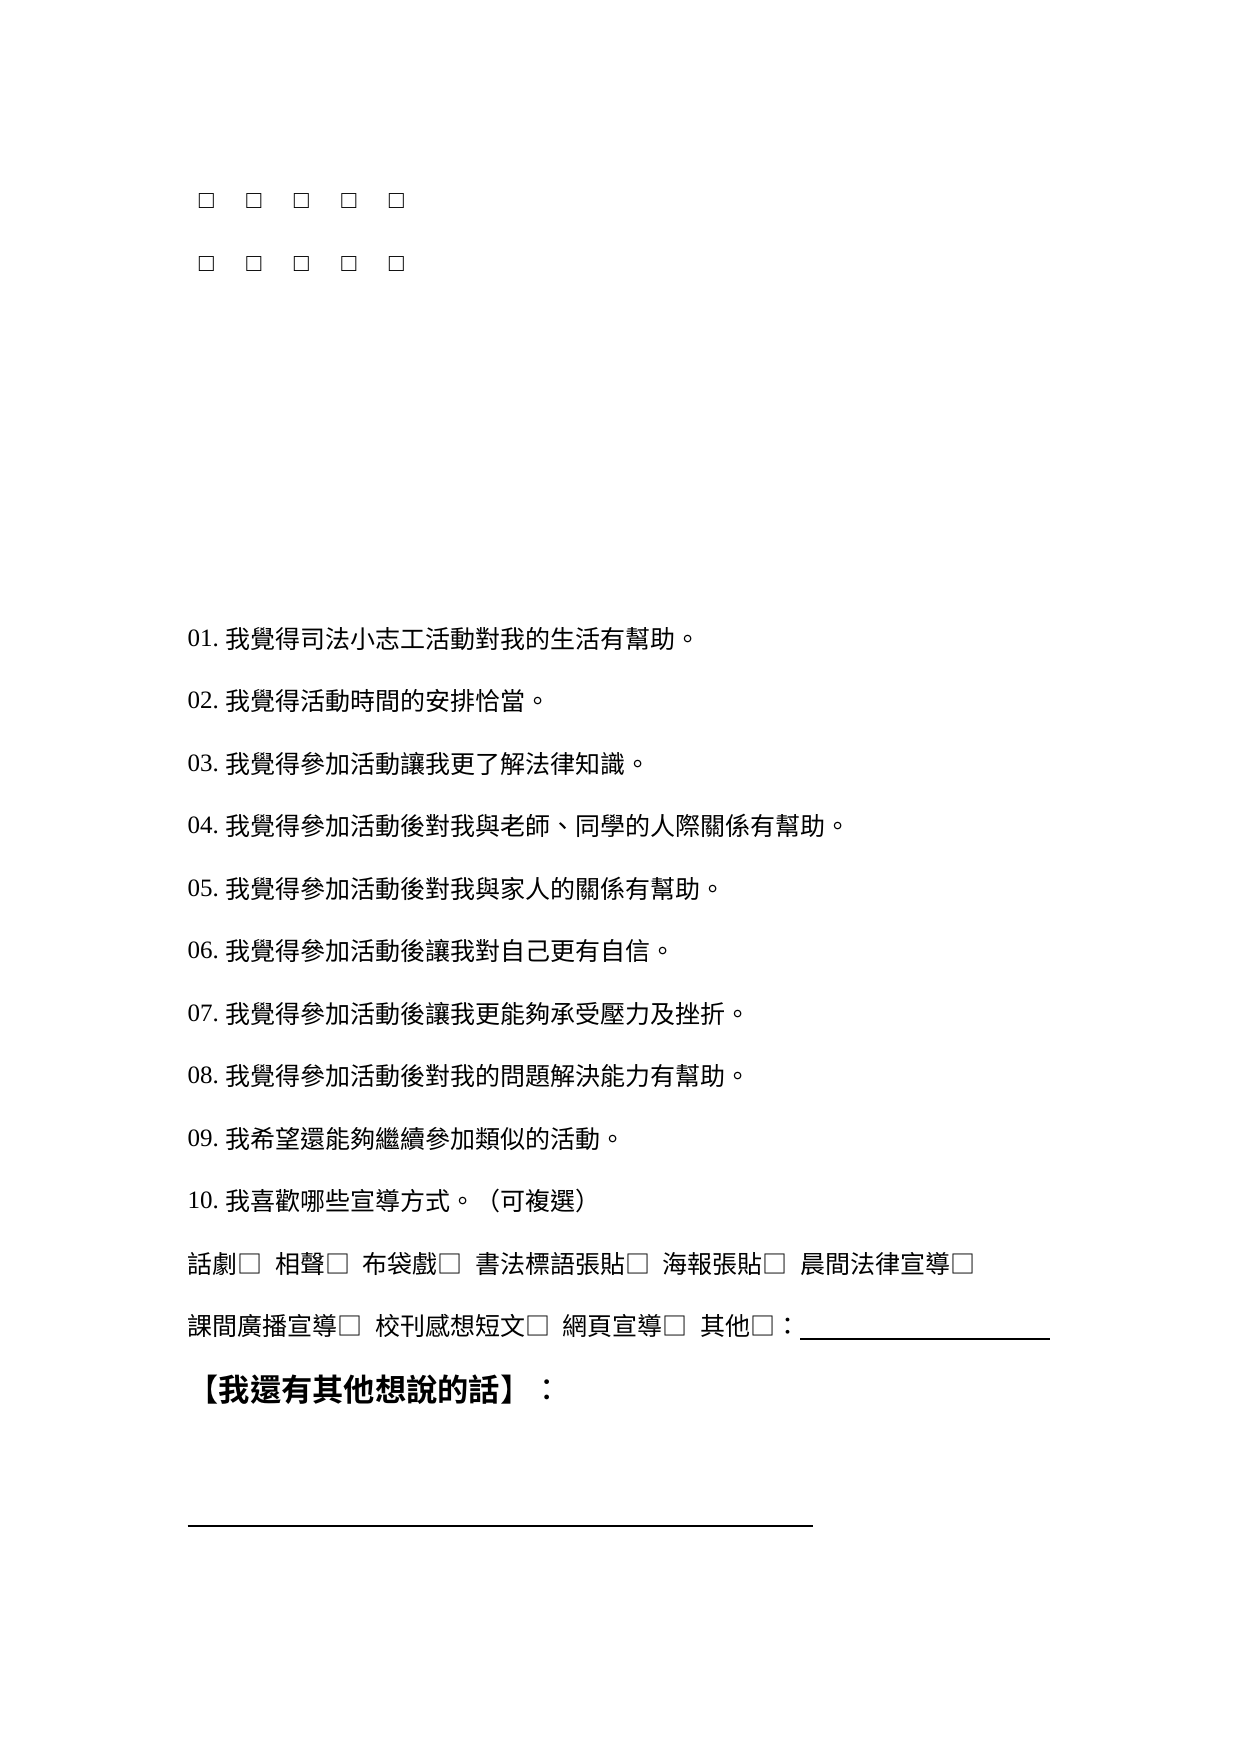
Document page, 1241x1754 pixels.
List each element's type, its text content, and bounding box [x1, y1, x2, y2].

text 09. 我希望還能夠繼續參加類似的活動。 [187, 1096, 1053, 1158]
text 【我還有其他想說的話】： [187, 1346, 1053, 1408]
text 話劇□ 相聲□ 布袋戲□ 書法標語張貼□ 海報張貼□ 晨間法律宣導□ [187, 1221, 1053, 1283]
text 04. 我覺得參加活動後對我與老師、同學的人際關係有幫助。 [187, 783, 1053, 846]
text 02. 我覺得活動時間的安排恰當。 [187, 658, 1053, 721]
text 10. 我喜歡哪些宣導方式。（可複選） [187, 1158, 1053, 1221]
text 07. 我覺得參加活動後讓我更能夠承受壓力及挫折。 [187, 971, 1053, 1033]
table_header □ □ [330, 158, 377, 283]
text 03. 我覺得參加活動讓我更了解法律知識。 [187, 721, 1053, 783]
text 05. 我覺得參加活動後對我與家人的關係有幫助。 [187, 846, 1053, 908]
table_header □ □ [378, 158, 425, 283]
text 01. 我覺得司法小志工活動對我的生活有幫助。 [187, 596, 1053, 658]
table_header □ □ [283, 158, 330, 283]
table_header □ □ [188, 158, 235, 283]
text 06. 我覺得參加活動後讓我對自己更有自信。 [187, 908, 1053, 971]
table_header □ □ [235, 158, 282, 283]
text 課間廣播宣導□ 校刊感想短文□ 網頁宣導□ 其他□： [187, 1283, 1053, 1346]
text 08. 我覺得參加活動後對我的問題解決能力有幫助。 [187, 1033, 1053, 1096]
